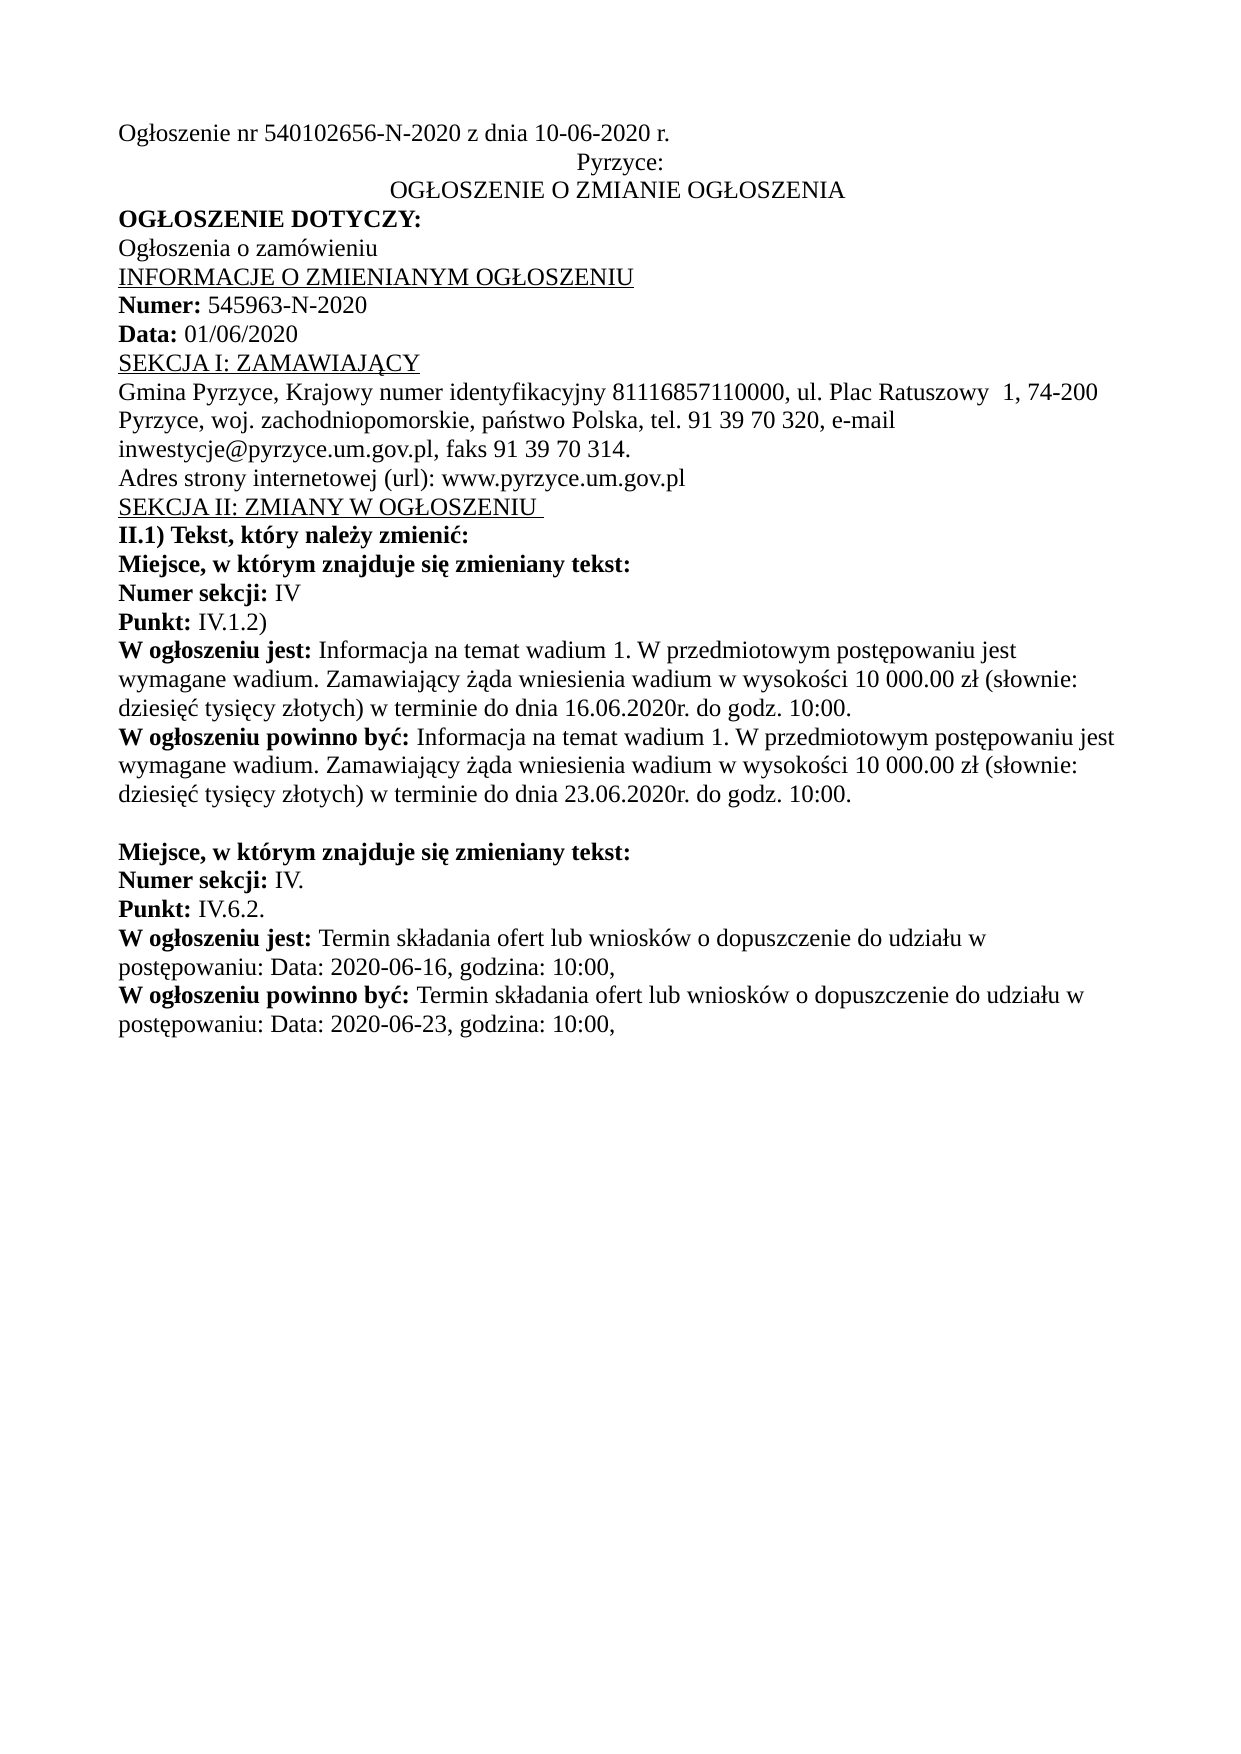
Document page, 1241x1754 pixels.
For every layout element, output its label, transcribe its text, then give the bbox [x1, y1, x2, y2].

text Ogłoszenie nr 540102656-N-2020 z dnia 10-06-2020 r. [118, 118, 1122, 147]
text OGŁOSZENIE DOTYCZY: [118, 204, 1122, 233]
text INFORMACJE O ZMIENIANYM OGŁOSZENIU [118, 262, 1122, 291]
text Miejsce, w którym znajduje się zmieniany tekst: Numer sekcji: IV Punkt: IV.1.2) W ogłoszeniu jest: Informacja na temat wadium 1. W przedmiotowym postępowaniu jest wymagane wadium. Zamawiający żąda wniesienia wadium w wysokości 10 000.00 zł (słownie: dziesięć tysięcy złotych) w terminie do dnia 16.06.2020r. do godz. 10:00. W ogłoszeniu powinno być: Informacja na temat wadium 1. W przedmiotowym postępowaniu jest wymagane wadium. Zamawiający żąda wniesienia wadium w wysokości 10 000.00 zł (słownie: dziesięć tysięcy złotych) w terminie do dnia 23.06.2020r. do godz. 10:00. Miejsce, w którym znajduje się zmieniany tekst: Numer sekcji: IV. Punkt: IV.6.2. W ogłoszeniu jest: Termin składania ofert lub wniosków o dopuszczenie do udziału w postępowaniu: Data: 2020-06-16, godzina: 10:00, W ogłoszeniu powinno być: Termin składania ofert lub wniosków o dopuszczenie do udziału w postępowaniu: Data: 2020-06-23, godzina: 10:00, [118, 549, 1122, 1038]
text II.1) Tekst, który należy zmienić: [118, 521, 1122, 549]
text SEKCJA I: ZAMAWIAJĄCY [118, 348, 1122, 377]
text Ogłoszenia o zamówieniu [118, 233, 1122, 262]
text Numer: 545963-N-2020 Data: 01/06/2020 [118, 291, 1122, 348]
text Pyrzyce: OGŁOSZENIE O ZMIANIE OGŁOSZENIA [118, 147, 1122, 204]
text SEKCJA II: ZMIANY W OGŁOSZENIU [118, 492, 1122, 521]
text Gmina Pyrzyce, Krajowy numer identyfikacyjny 81116857110000, ul. Plac Ratuszowy 1, 74-200 Pyrzyce, woj. zachodniopomorskie, państwo Polska, tel. 91 39 70 320, e-mail inwestycje@pyrzyce.um.gov.pl, faks 91 39 70 314. Adres strony internetowej (url): www.pyrzyce.um.gov.pl [118, 377, 1122, 492]
